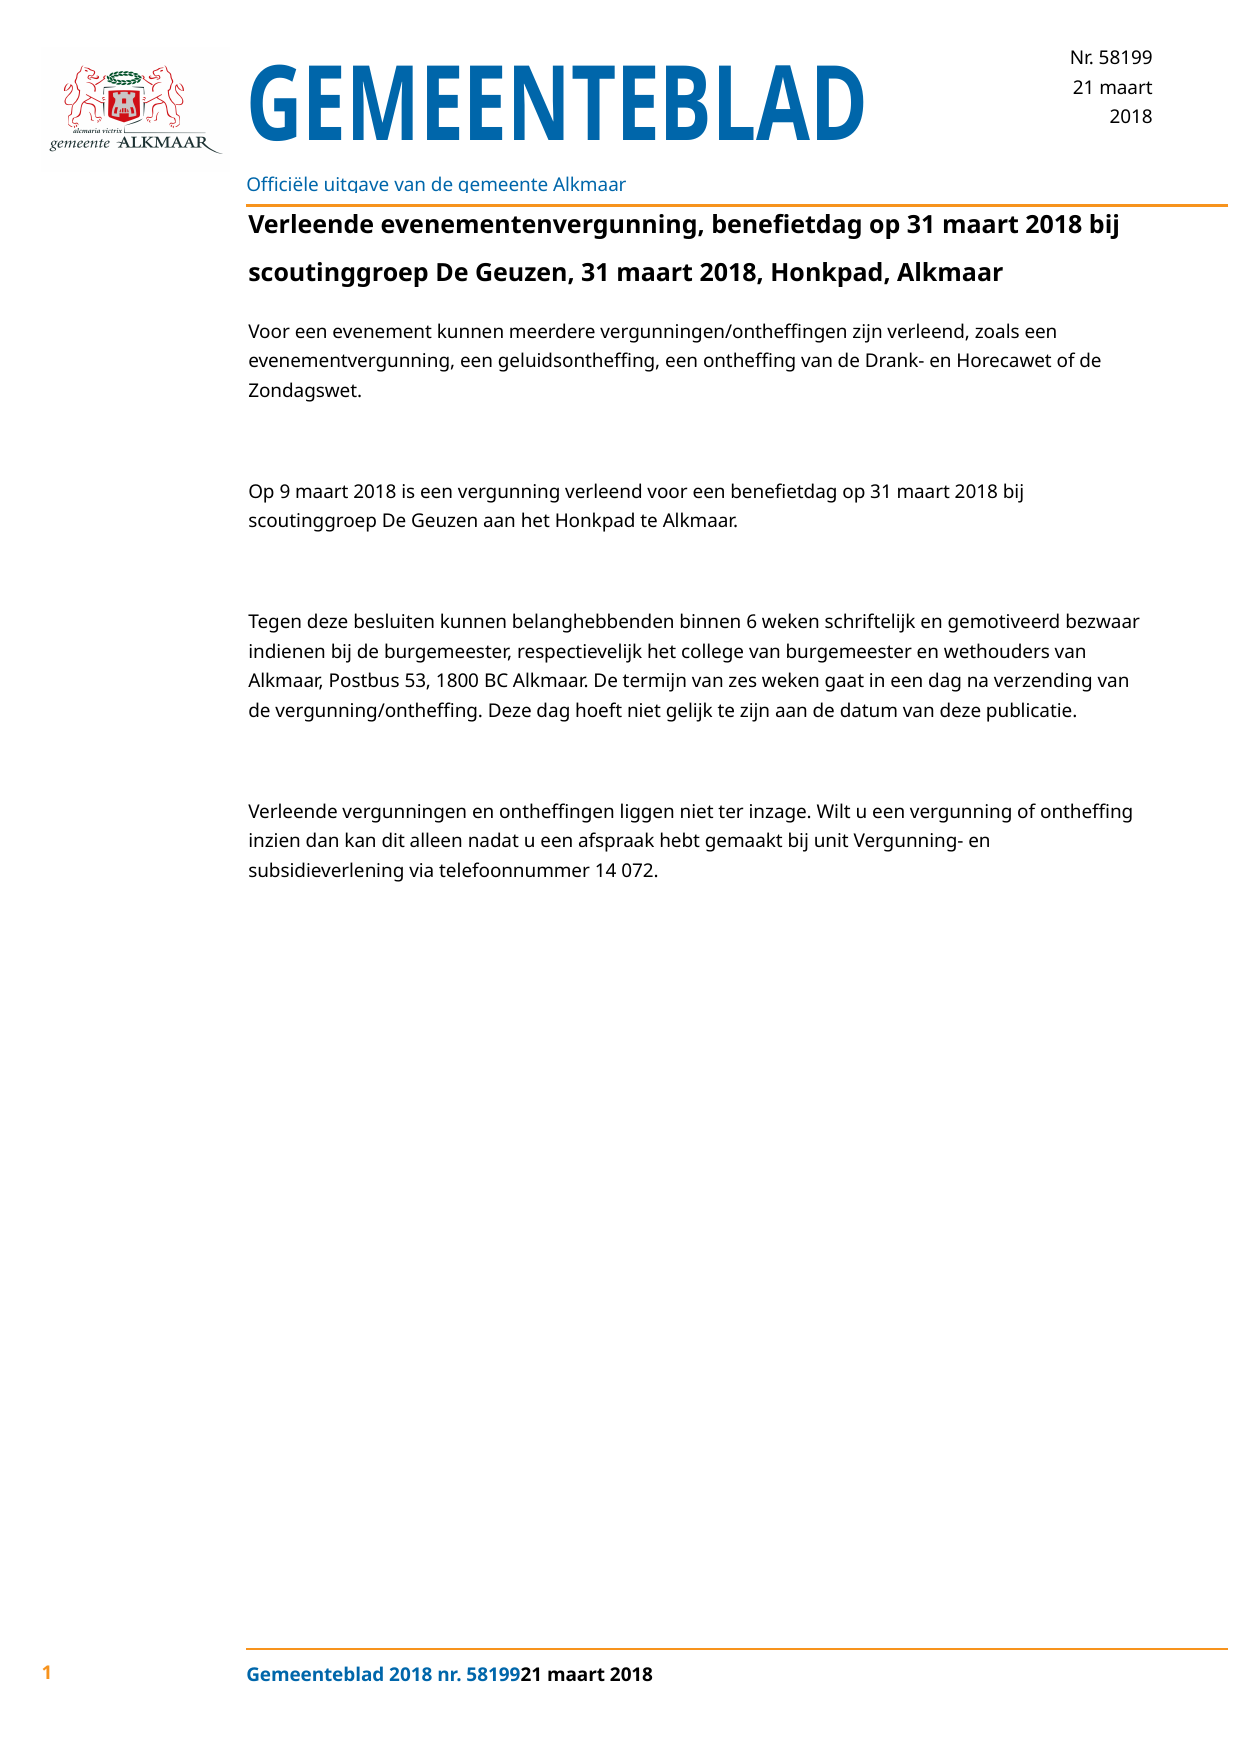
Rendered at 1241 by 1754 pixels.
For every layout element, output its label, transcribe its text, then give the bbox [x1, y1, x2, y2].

text Tegen deze besluiten kunnen belanghebbenden binnen 6 weken schriftelijk en gemotiveerd bezwaar indienen bij de burgemeester, respectievelijk het college van burgemeester en wethouders van Alkmaar, Postbus 53, 1800 BC Alkmaar. De termijn van zes weken gaat in een dag na verzending van de vergunning/ontheffing. Deze dag hoeft niet gelijk te zijn aan de datum van deze publicatie. [248, 608, 1152, 723]
picture [41, 47, 231, 172]
text Voor een evenement kunnen meerdere vergunningen/ontheffingen zijn verleend, zoals een evenementvergunning, een geluidsontheffing, een ontheffing van de Drank- en Horecawet of de Zondagswet. [248, 318, 1152, 403]
text Verleende vergunningen en ontheffingen liggen niet ter inzage. Wilt u een vergunning of ontheffing inzien dan kan dit alleen nadat u een afspraak hebt gemaakt bij unit Vergunning- en subsidieverlening via telefoonnummer 14 072. [248, 798, 1152, 883]
text Verleende evenementenvergunning, benefietdag op 31 maart 2018 bij scoutinggroep De Geuzen, 31 maart 2018, Honkpad, Alkmaar [248, 207, 1152, 288]
text Op 9 maart 2018 is een vergunning verleend voor een benefietdag op 31 maart 2018 bij scoutinggroep De Geuzen aan het Honkpad te Alkmaar. [248, 478, 1152, 533]
